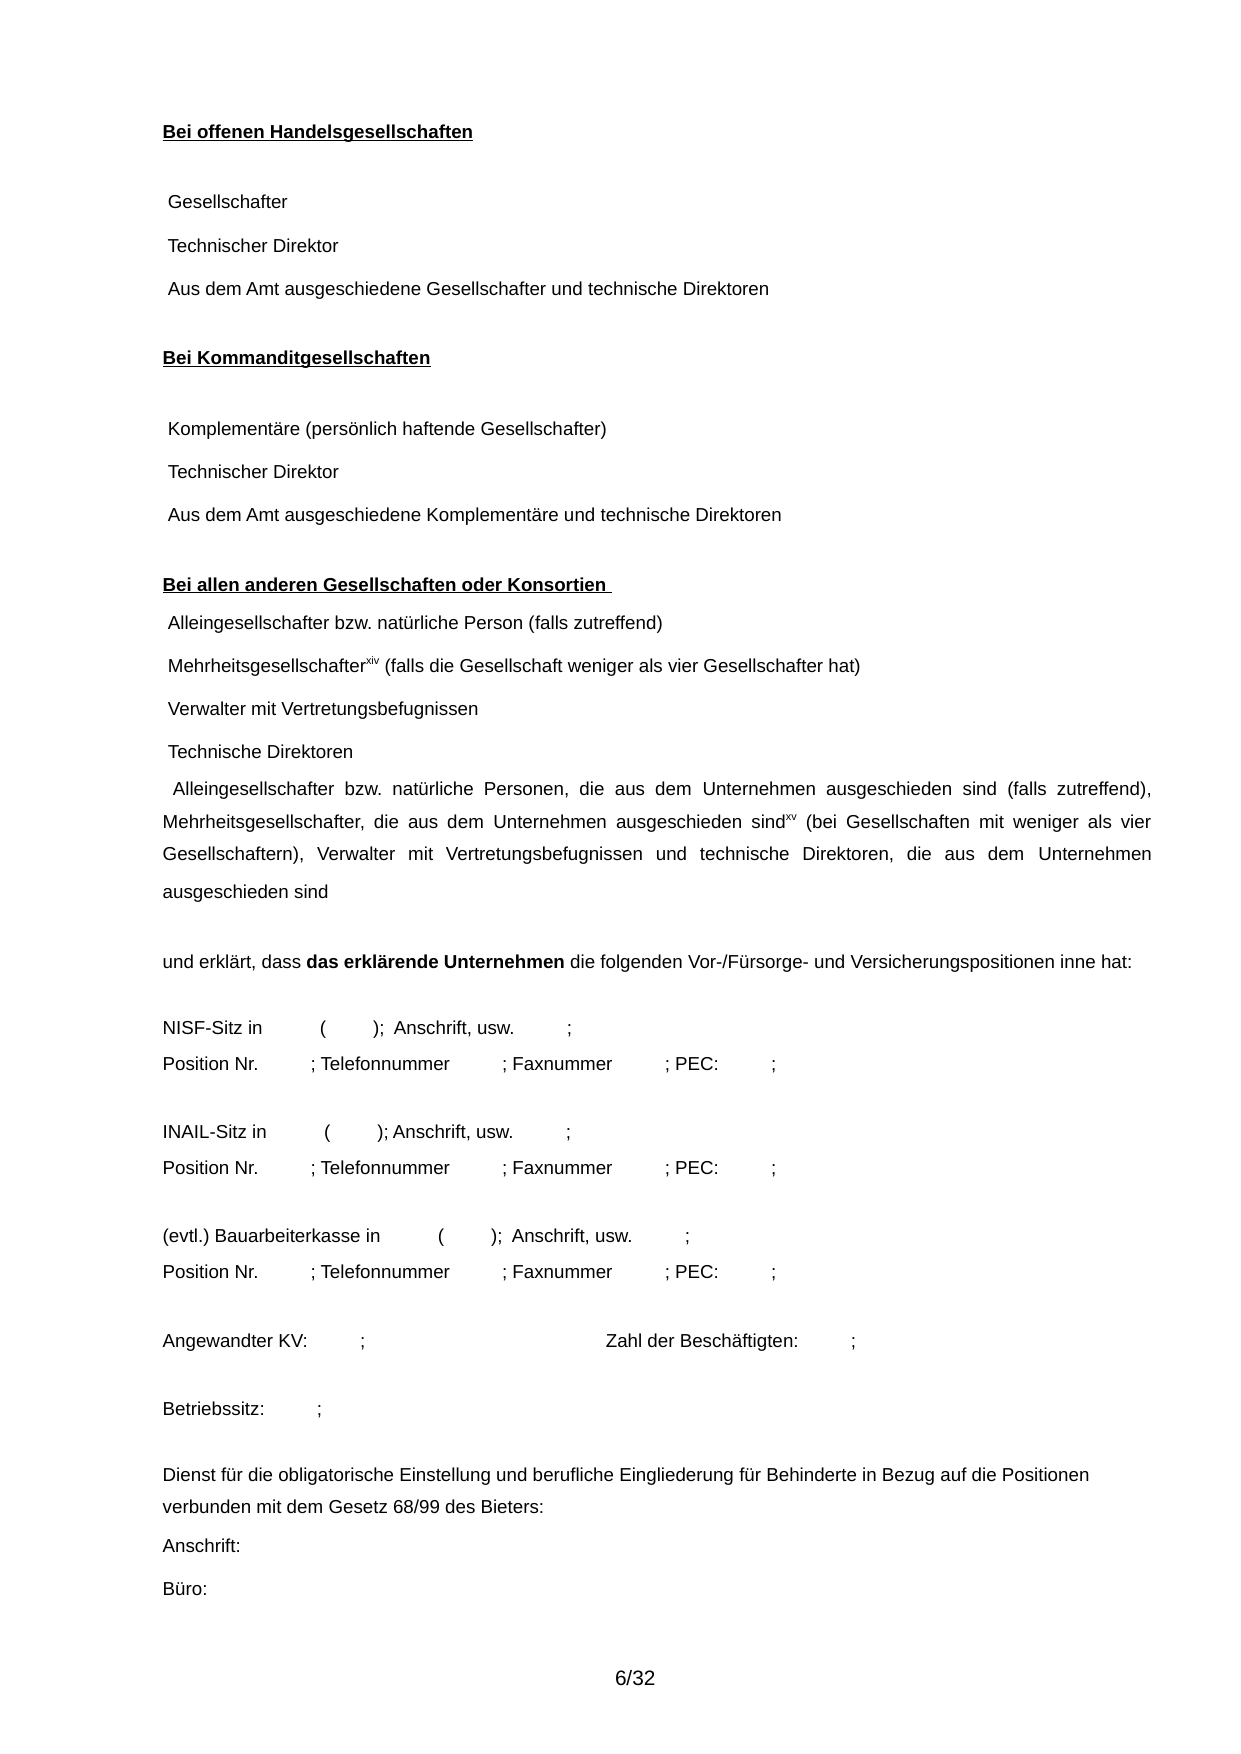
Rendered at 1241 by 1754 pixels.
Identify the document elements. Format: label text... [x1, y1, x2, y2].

text Alleingesellschafter bzw. natürliche Personen, die aus dem Unternehmen ausgeschieden sind (falls zutreffend), Mehrheitsgesellschafter, die aus dem Unternehmen ausgeschieden sind (bei Gesellschaften mit weniger als vier Gesellschaftern), Verwalter mit Vertretungsbefugnissen und technische Direktoren, die aus dem Unternehmen ausgeschieden sind [162, 778, 1152, 904]
text Büro: [118, 1572, 1152, 1600]
text (evtl.) Bauarbeiterkasse in ( ); Anschrift, usw. ; [162, 1223, 1152, 1247]
text Verwalter mit Vertretungsbefugnissen [162, 692, 1152, 721]
text INAIL-Sitz in ( ); Anschrift, usw. ; [162, 1119, 1152, 1143]
text Technische Direktoren [162, 735, 1152, 764]
text Anschrift: [118, 1528, 1152, 1557]
text Position Nr. ; Telefonnummer ; Faxnummer ; PEC: ; [162, 1051, 1152, 1075]
text Bei Kommanditgesellschaften [118, 347, 1152, 369]
text Aus dem Amt ausgeschiedene Gesellschafter und technische Direktoren [162, 272, 1152, 300]
text Position Nr. ; Telefonnummer ; Faxnummer ; PEC: ; [162, 1155, 1152, 1179]
text NISF-Sitz in ( ); Anschrift, usw. ; [162, 1015, 1152, 1039]
text Alleingesellschafter bzw. natürliche Person (falls zutreffend) [162, 606, 1152, 634]
text Bei allen anderen Gesellschaften oder Konsortien [162, 573, 1152, 595]
text Technischer Direktor [162, 455, 1152, 483]
text Aus dem Amt ausgeschiedene Komplementäre und technische Direktoren [162, 498, 1152, 527]
text und erklärt, dass das erklärende Unternehmen die folgenden Vor-/Fürsorge- und Versicherungspositionen inne hat: [118, 950, 1152, 972]
text Position Nr. ; Telefonnummer ; Faxnummer ; PEC: ; [162, 1259, 1152, 1283]
text Dienst für die obligatorische Einstellung und berufliche Eingliederung für Behinderte in Bezug auf die Positionen verbunden mit dem Gesetz 68/99 des Bieters: [162, 1464, 1152, 1518]
text Technischer Direktor [162, 228, 1152, 257]
text Angewandter KV: ; Zahl der Beschäftigten: ; [162, 1327, 1152, 1351]
text Betriebssitz: ; [162, 1396, 1152, 1420]
text Komplementäre (persönlich haftende Gesellschafter) [162, 412, 1152, 440]
text Mehrheitsgesellschafter (falls die Gesellschaft weniger als vier Gesellschafter hat) [162, 649, 1152, 677]
text Bei offenen Handelsgesellschaften [118, 121, 1152, 142]
text Gesellschafter [162, 185, 1152, 214]
